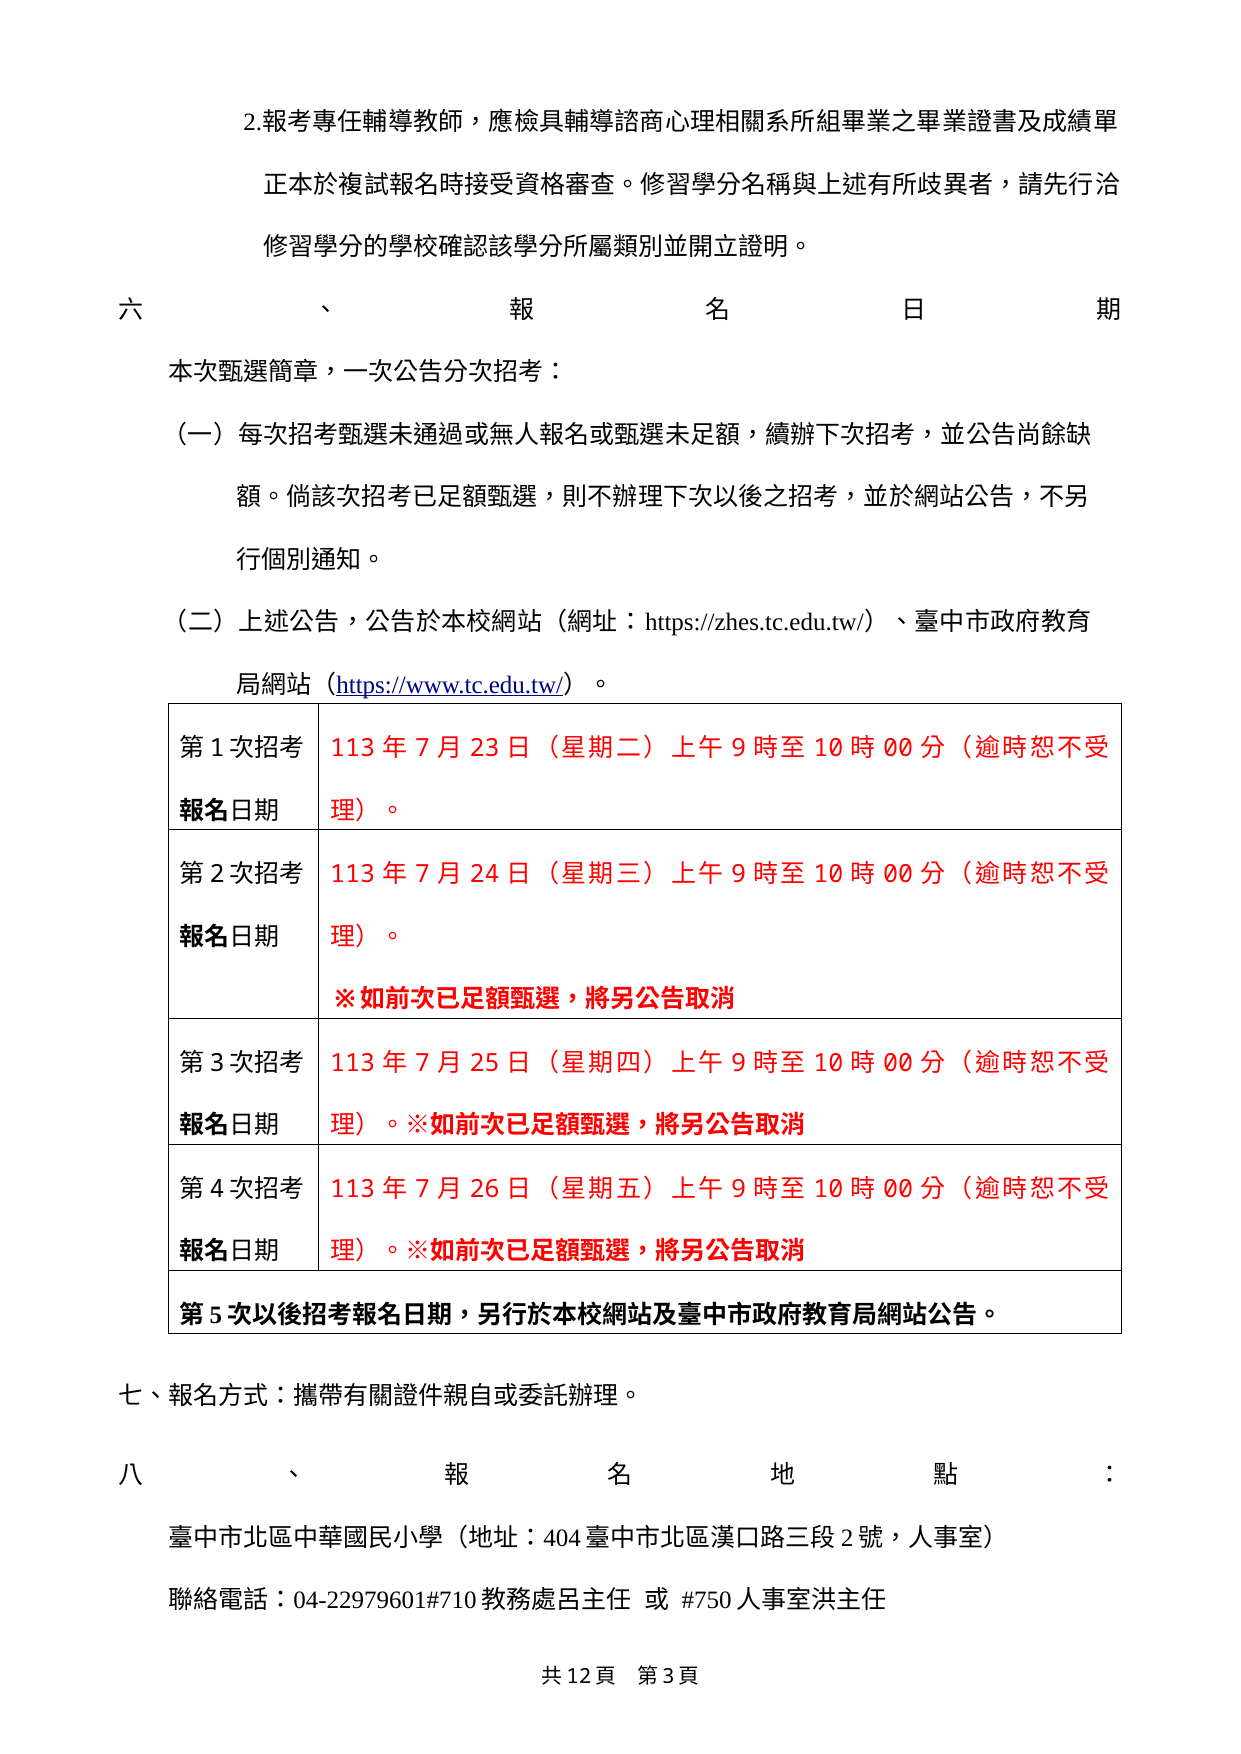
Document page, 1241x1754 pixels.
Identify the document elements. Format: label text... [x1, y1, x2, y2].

text 六、報名日期 本次甄選簡章，一次公告分次招考： [118, 266, 1122, 391]
table_cell 第4次招考報名日期 [169, 1145, 318, 1270]
table_header 113年7月23日（星期二）上午9時至10時00分（逾時恕不受理）。 [319, 704, 1121, 829]
table_cell 第2次招考報名日期 [169, 830, 318, 1018]
table_cell 113年7月25日（星期四）上午9時至10時00分（逾時恕不受理）。※如前次已足額甄選，將另公告取消 [319, 1019, 1121, 1144]
text （一）每次招考甄選未通過或無人報名或甄選未足額，續辦下次招考，並公告尚餘缺額。倘該次招考已足額甄選，則不辦理下次以後之招考，並於網站公告，不另行個別通知。 [163, 391, 1092, 578]
text 七、報名方式：攜帶有關證件親自或委託辦理。 [118, 1352, 1122, 1414]
table_cell 113年7月26日（星期五）上午9時至10時00分（逾時恕不受理）。※如前次已足額甄選，將另公告取消 [319, 1145, 1121, 1270]
text 2.報考專任輔導教師，應檢具輔導諮商心理相關系所組畢業之畢業證書及成績單正本於複試報名時接受資格審查。修習學分名稱與上述有所歧異者，請先行洽修習學分的學校確認該學分所屬類別並開立證明。 [243, 78, 1122, 266]
text 八、報名地點： 臺中市北區中華國民小學（地址：404臺中市北區漢口路三段2號，人事室） [118, 1431, 1122, 1556]
text （二）上述公告，公告於本校網站（網址：https://zhes.tc.edu.tw/）、臺中市政府教育局網站（https://www.tc.edu.tw/）。 [163, 578, 1092, 703]
table_header 第1次招考報名日期 [169, 704, 318, 829]
table_cell 113年7月24日（星期三）上午9時至10時00分（逾時恕不受理）。 ※如前次已足額甄選，將另公告取消 [319, 830, 1121, 1018]
table_cell 第5次以後招考報名日期，另行於本校網站及臺中市政府教育局網站公告。 [169, 1271, 1121, 1333]
table_cell 第3次招考報名日期 [169, 1019, 318, 1144]
text 聯絡電話：04-22979601#710教務處呂主任 或 #750人事室洪主任 [168, 1556, 1122, 1619]
